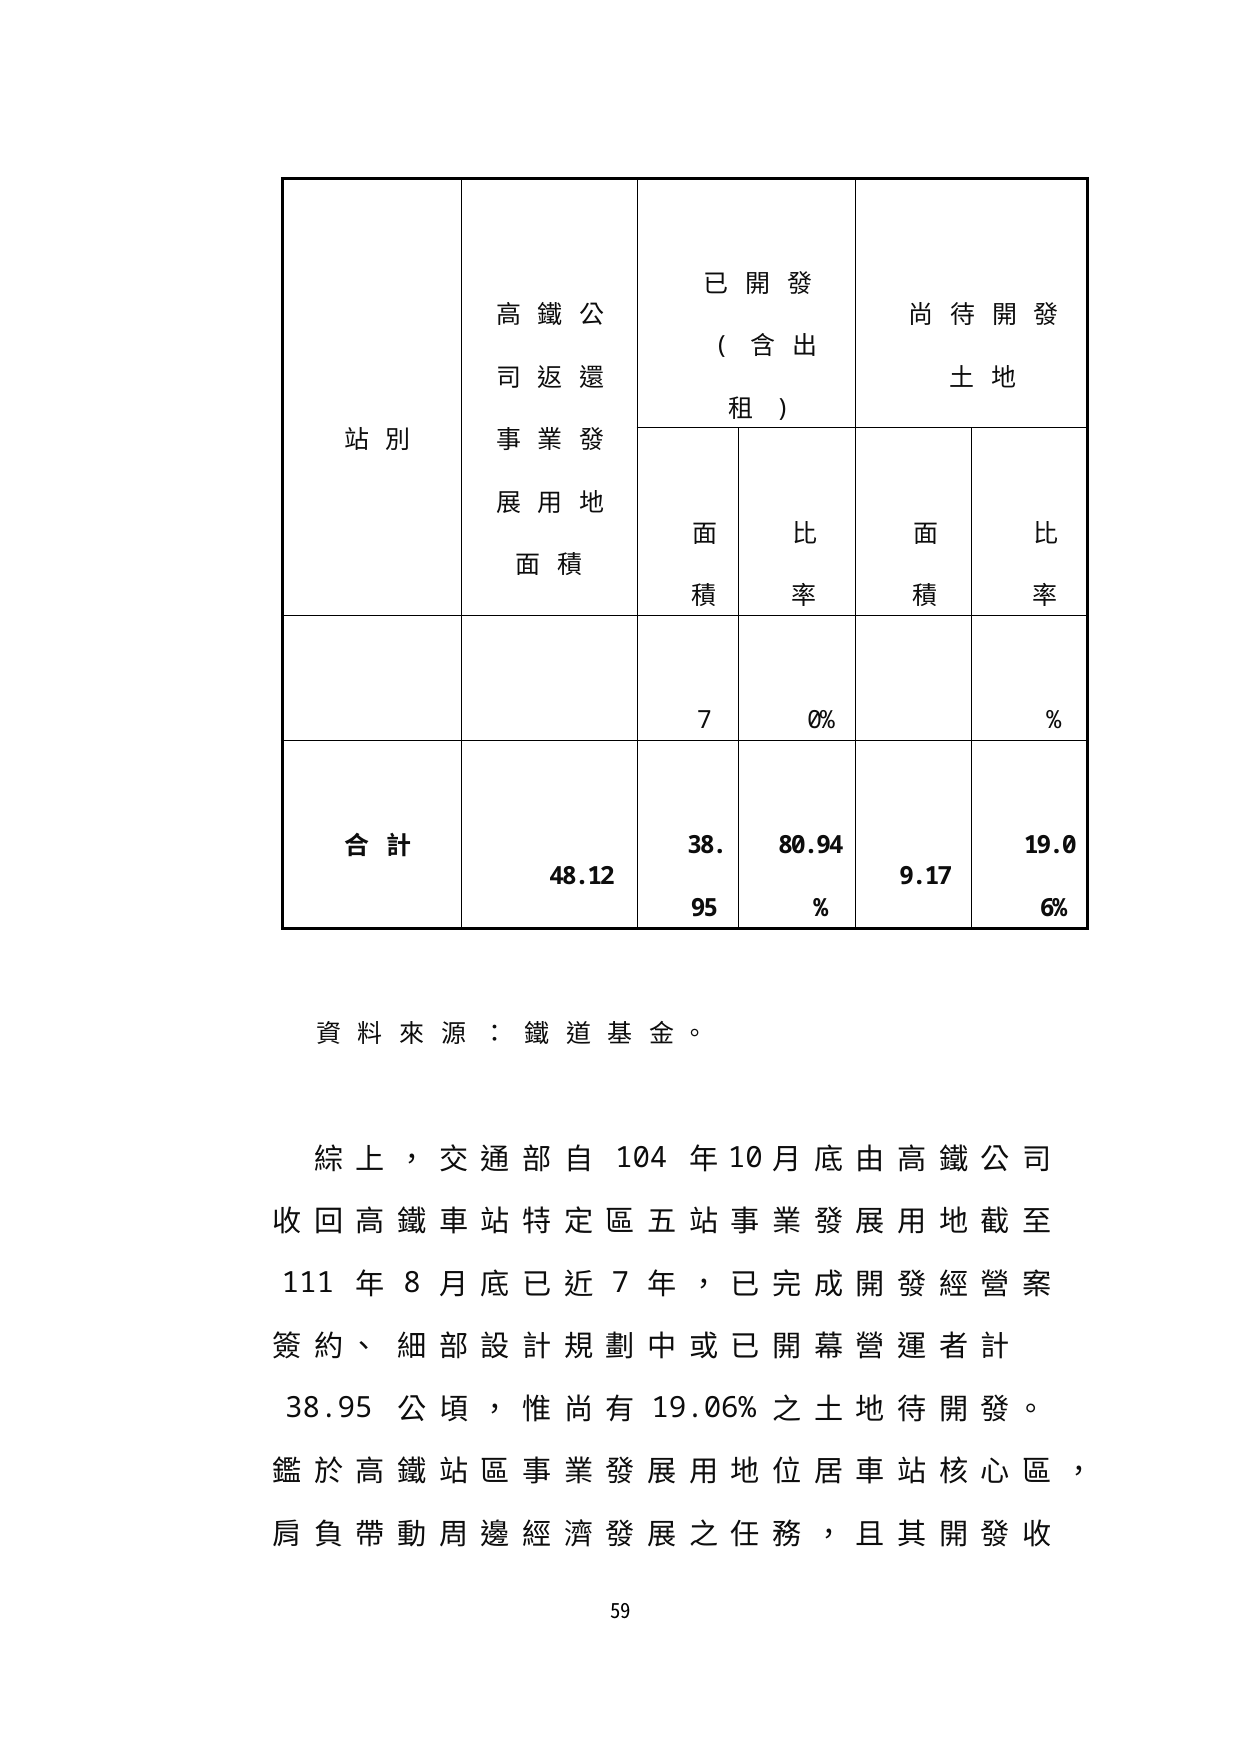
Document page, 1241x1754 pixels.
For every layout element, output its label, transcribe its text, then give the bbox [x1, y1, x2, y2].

table_cell 9.17 [856, 741, 971, 927]
table_cell 比率 [739, 428, 855, 615]
table_cell 48.12 [462, 741, 637, 927]
table_cell 比率 [972, 428, 1086, 615]
table_cell [856, 616, 971, 740]
table_header 高鐵公司返還事業發展用地面積 [462, 180, 637, 615]
text 綜上，交通部自104年10月底由高鐵公司收回高鐵車站特定區五站事業發展用地截至111年8月底已近7年，已完成開發經營案簽約、細部設計規劃中或已開幕營運者計38.95公頃，惟尚有19.06%之土地待開發。鑑於高鐵站區事業發展用地位居車站核心區，肩負帶動周邊經濟發展之任務，且其開發收益係高鐵投資計畫中，除台灣高鐵公司配發股息紅利外，重要之自償性收入來源，允待賡續積極辦理，以收土地開發推動經濟之效，並增裕基金財務收益。 [242, 1115, 1058, 1552]
table_cell 80.94% [739, 741, 855, 927]
table_cell [284, 616, 461, 740]
table_cell 0% [739, 616, 855, 740]
table_cell 7 [638, 616, 738, 740]
table_header 尚待開發土地 [856, 180, 1086, 427]
table_header 已開發(含出租) [638, 180, 855, 427]
table_cell 合計 [284, 741, 461, 927]
table_cell 面積 [856, 428, 971, 615]
text 資料來源：鐵道基金。 [271, 990, 1058, 1052]
table_cell 面積 [638, 428, 738, 615]
table_header 站別 [284, 180, 461, 615]
table_cell 38.95 [638, 741, 738, 927]
table_cell [462, 616, 637, 740]
table_cell % [972, 616, 1086, 740]
table_cell 19.06% [972, 741, 1086, 927]
